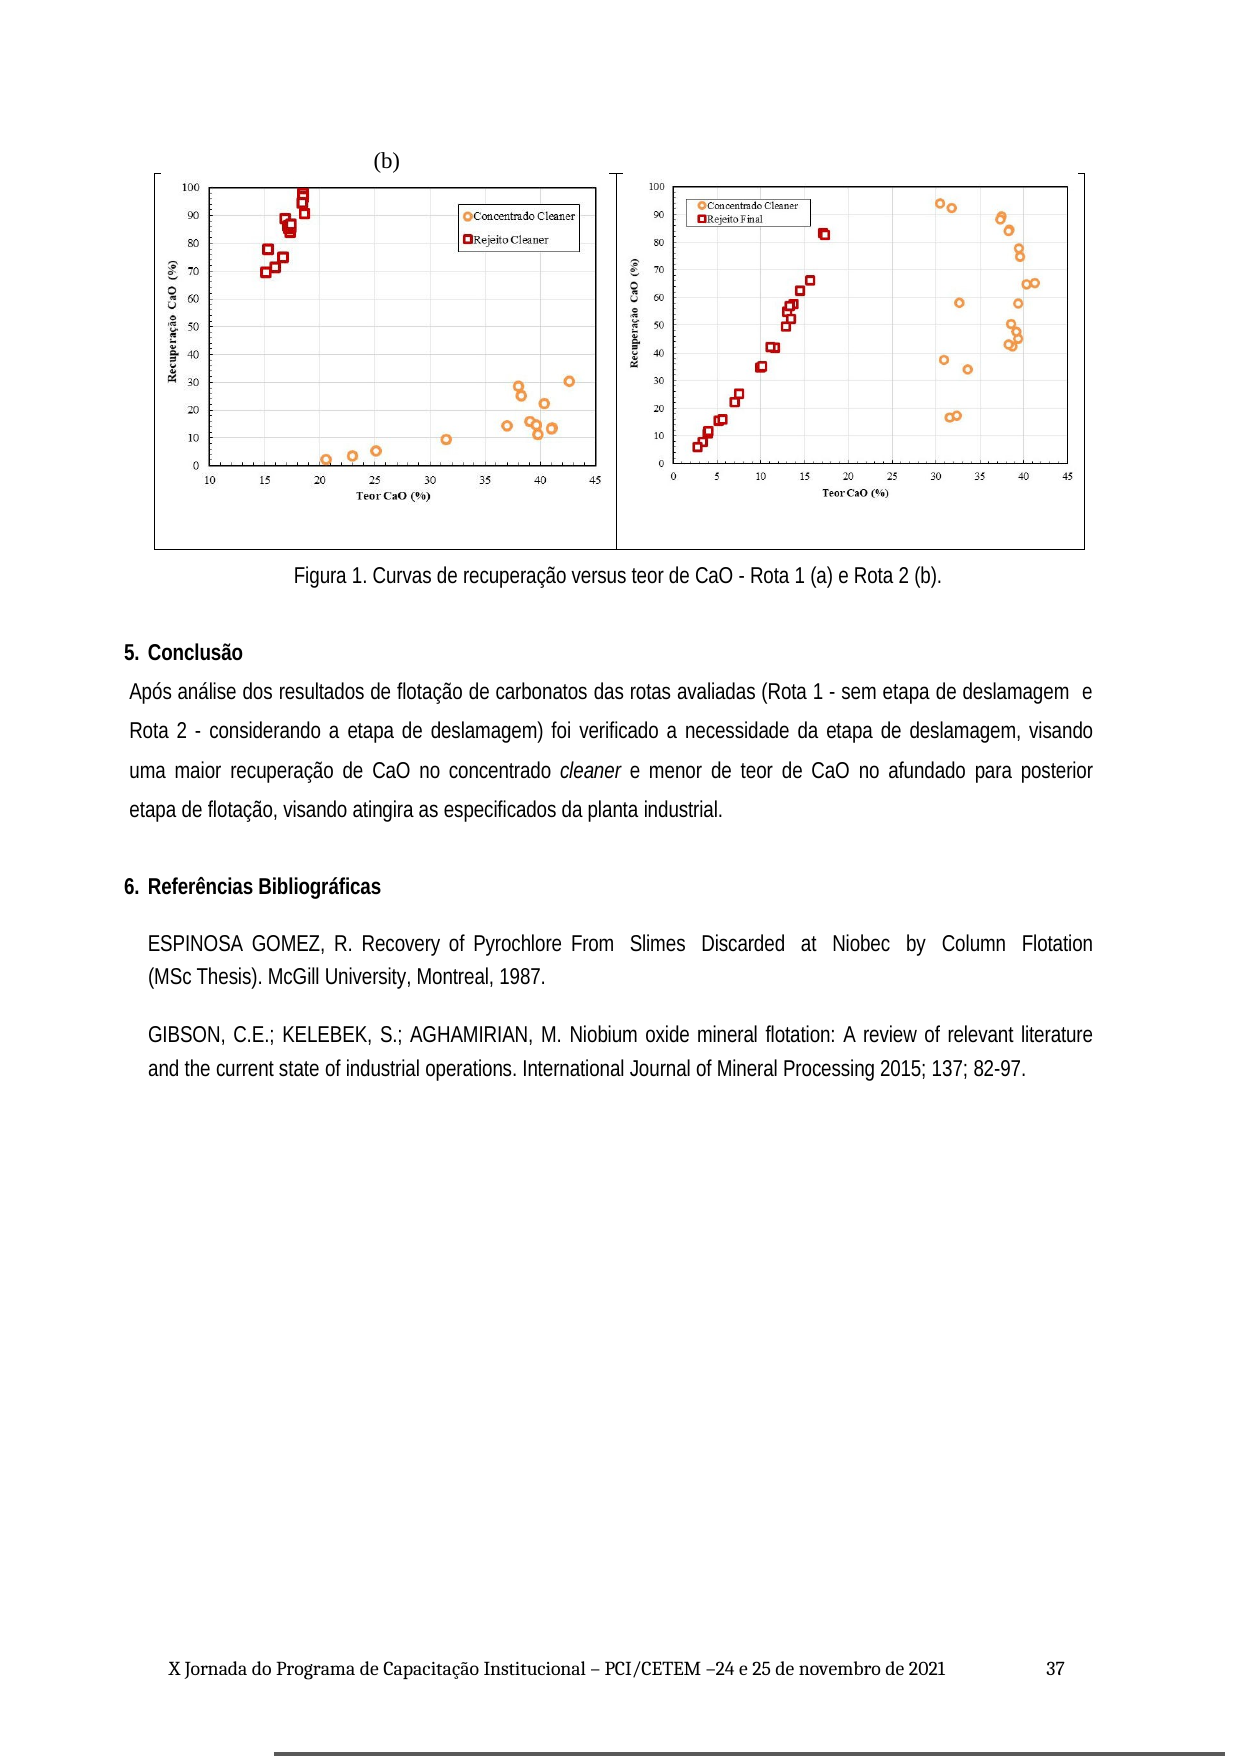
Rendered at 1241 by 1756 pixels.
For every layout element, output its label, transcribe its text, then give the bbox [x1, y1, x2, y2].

text Figura 1. Curvas de recuperação versus teor de CaO - Rota 1 (a) e Rota 2 (b). [294, 562, 1111, 588]
text ESPINOSA GOMEZ, R. Recovery of Pyrochlore From Slimes Discarded at Niobec by Column Flotation (MSc Thesis). McGill University, Montreal, 1987. [148, 930, 1094, 989]
list Referências Bibliográficas [124, 873, 1111, 899]
text Após análise dos resultados de flotação de carbonatos das rotas avaliadas (Rota 1 - sem etapa de deslamagem e Rota 2 - considerando a etapa de deslamagem) foi verificado a necessidade da etapa de deslamagem, visando uma maior recuperação de CaO no concentrado cleaner e menor de teor de CaO no afundado para posterior etapa de flotação, visando atingira as especificados da planta industrial. [129, 678, 1094, 822]
list (b) [0, 147, 1111, 173]
list Conclusão [124, 639, 1111, 666]
text GIBSON, C.E.; KELEBEK, S.; AGHAMIRIAN, M. Niobium oxide mineral flotation: A review of relevant literature and the current state of industrial operations. International Journal of Mineral Processing 2015; 137; 82-97. [148, 1021, 1094, 1081]
